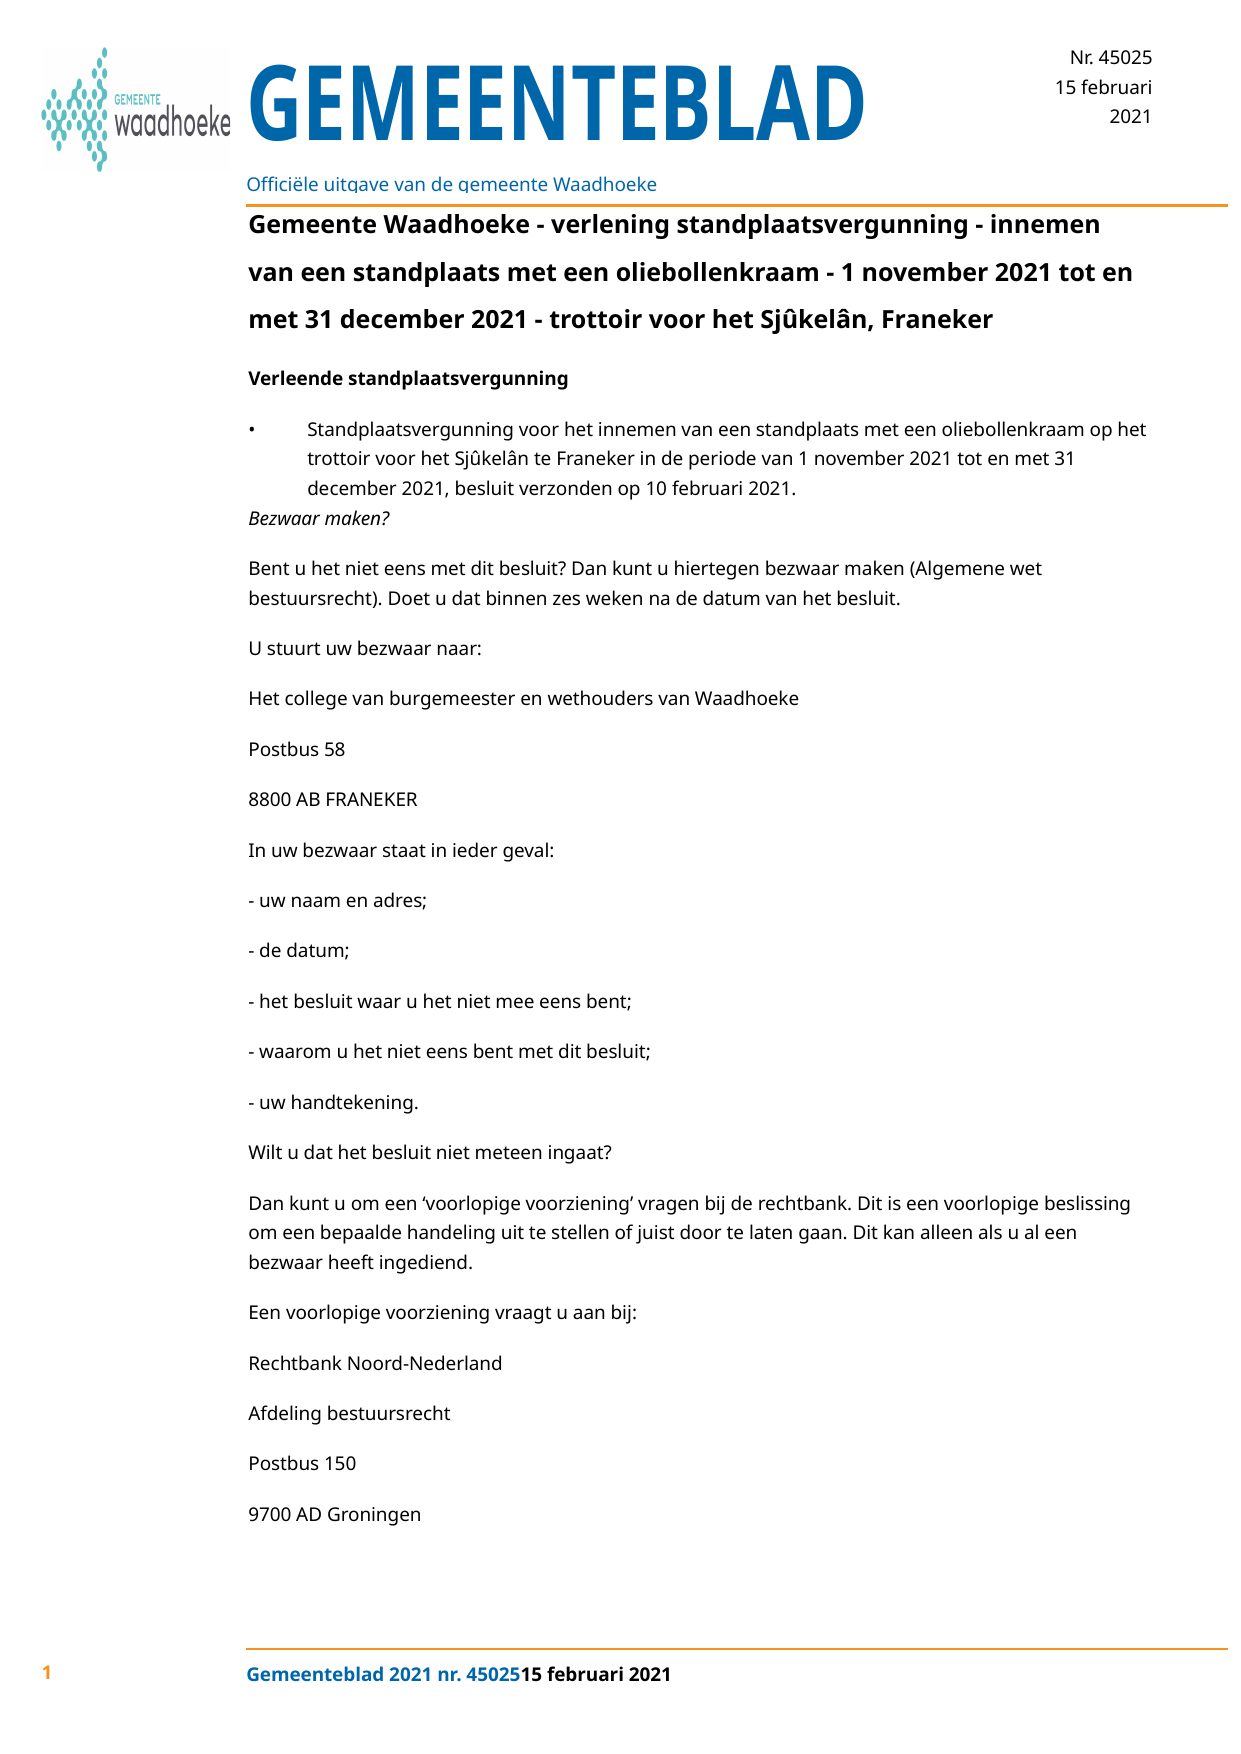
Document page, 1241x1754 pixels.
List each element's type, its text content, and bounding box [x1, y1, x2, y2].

text - uw naam en adres; [248, 887, 1152, 913]
text 9700 AD Groningen [248, 1501, 1152, 1527]
text - uw handtekening. [248, 1089, 1152, 1114]
text - waarom u het niet eens bent met dit besluit; [248, 1038, 1152, 1064]
text Wilt u dat het besluit niet meteen ingaat? [248, 1139, 1152, 1165]
text Bent u het niet eens met dit besluit? Dan kunt u hiertegen bezwaar maken (Algemene wet bestuursrecht). Doet u dat binnen zes weken na de datum van het besluit. [248, 555, 1152, 610]
text U stuurt uw bezwaar naar: [248, 635, 1152, 661]
text Het college van burgemeester en wethouders van Waadhoeke [248, 686, 1152, 711]
text Verleende standplaatsvergunning [248, 366, 1152, 391]
text - het besluit waar u het niet mee eens bent; [248, 988, 1152, 1014]
text In uw bezwaar staat in ieder geval: [248, 837, 1152, 862]
text Bezwaar maken? [248, 505, 1152, 530]
text - de datum; [248, 938, 1152, 963]
text Gemeente Waadhoeke - verlening standplaatsvergunning - innemen van een standplaats met een oliebollenkraam - 1 november 2021 tot en met 31 december 2021 - trottoir voor het Sjûkelân, Franeker [248, 207, 1152, 336]
text 8800 AB FRANEKER [248, 786, 1152, 812]
list Standplaatsvergunning voor het innemen van een standplaats met een oliebollenkraam op het trottoir voor het Sjûkelân te Franeker in de periode van 1 november 2021 tot en met 31 december 2021, besluit verzonden op 10 februari 2021. [248, 416, 1152, 501]
text Rechtbank Noord-Nederland [248, 1350, 1152, 1375]
text Postbus 150 [248, 1451, 1152, 1476]
picture [41, 47, 231, 172]
text Postbus 58 [248, 736, 1152, 762]
text Een voorlopige voorziening vraagt u aan bij: [248, 1299, 1152, 1325]
text Afdeling bestuursrecht [248, 1400, 1152, 1426]
text Dan kunt u om een ‘voorlopige voorziening’ vragen bij de rechtbank. Dit is een voorlopige beslissing om een bepaalde handeling uit te stellen of juist door te laten gaan. Dit kan alleen als u al een bezwaar heeft ingediend. [248, 1190, 1152, 1274]
